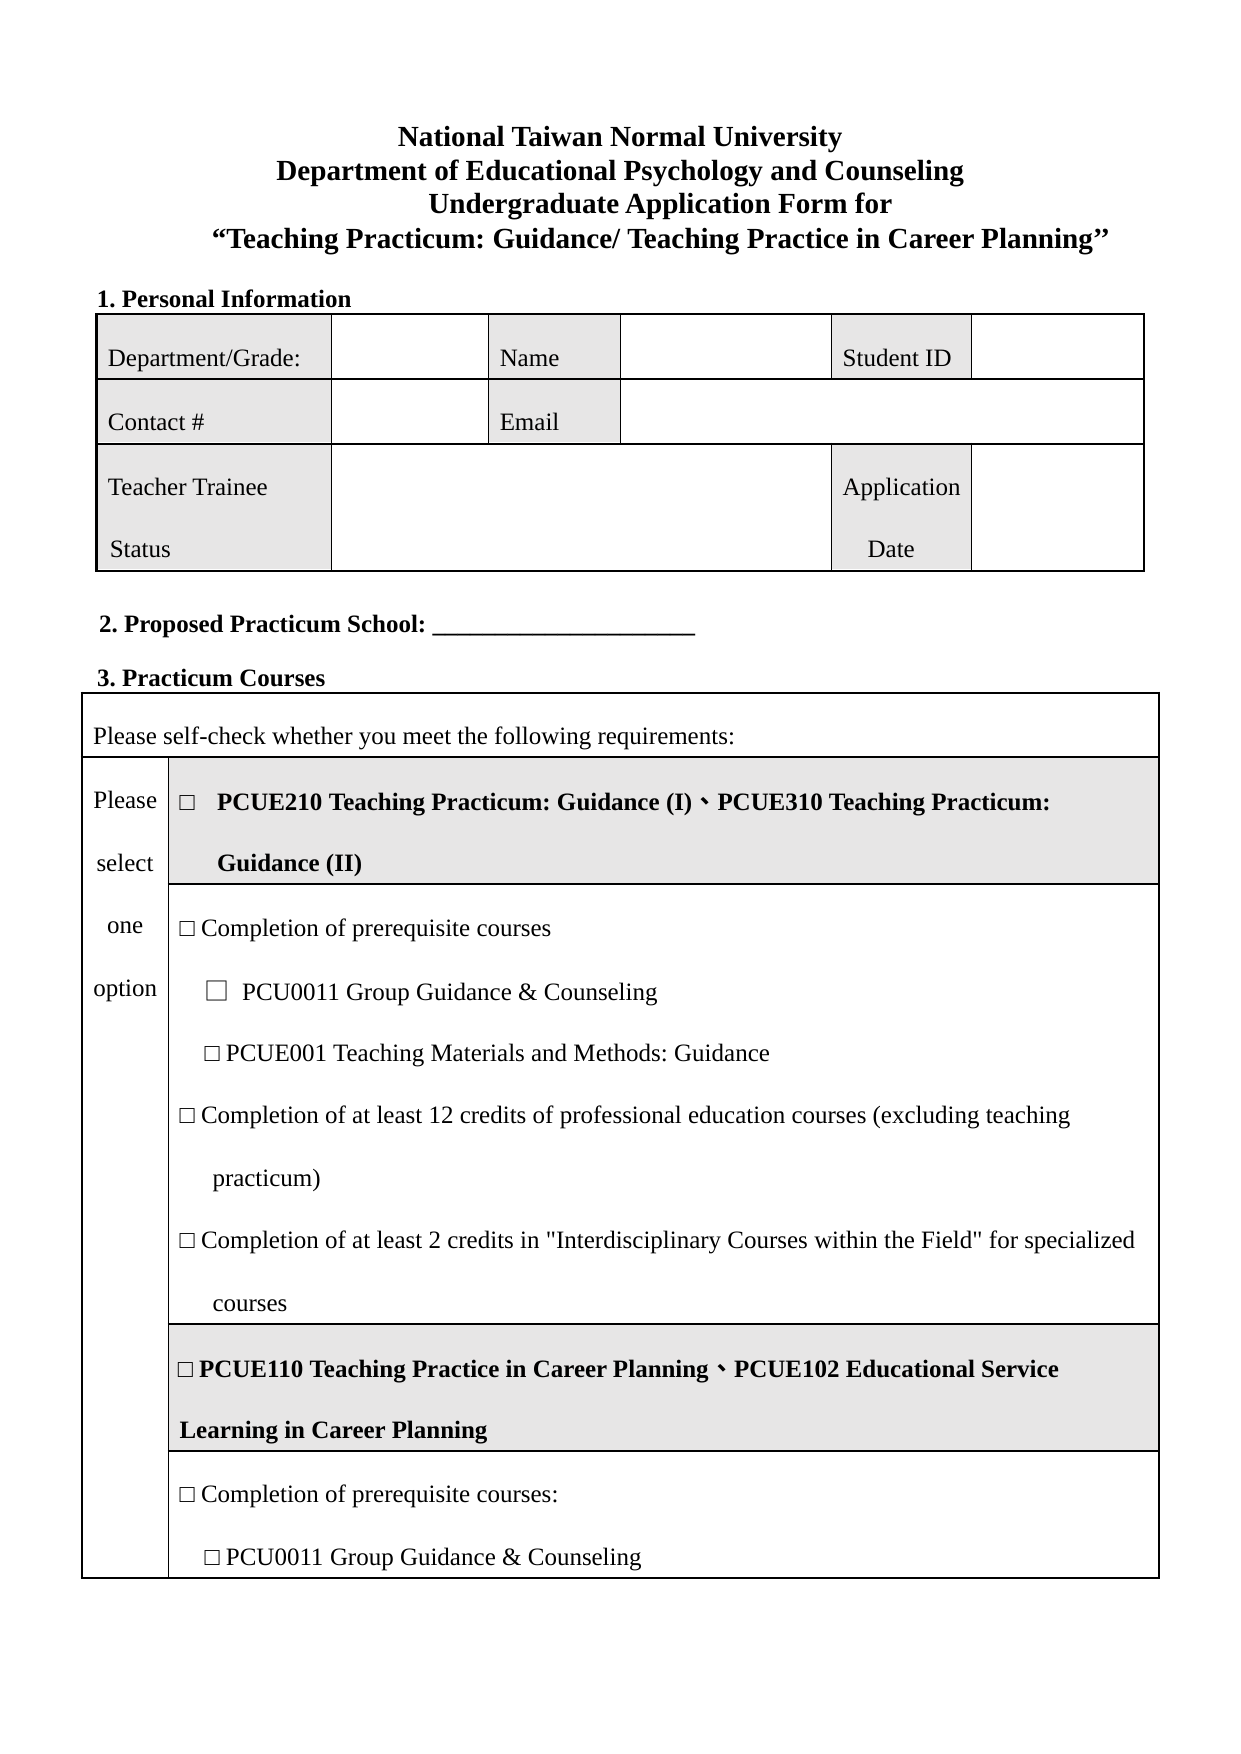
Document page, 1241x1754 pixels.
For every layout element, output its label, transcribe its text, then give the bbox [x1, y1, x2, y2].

text 1. Personal Information [84, 284, 1103, 313]
text Department of Educational Psychology and Counseling [187, 153, 1053, 187]
table_cell □ Completion of prerequisite courses □ PCU0011 Group Guidance & Counseling □ PCUE001 Teaching Materials and Methods: Guidance □ Completion of at least 12 credits of professional education courses (excluding teaching practicum) □ Completion of at least 2 credits in "Interdisciplinary Courses within the Field" for specialized courses [169, 885, 1158, 1323]
table_header Department/Grade: [98, 315, 331, 378]
table_header [621, 315, 831, 378]
text “Teaching Practicum: Guidance/ Teaching Practice in Career Planning’’ [106, 220, 1221, 256]
table_header [332, 315, 488, 378]
table_header Name [489, 315, 620, 378]
table_header Student ID [832, 315, 971, 378]
table_cell [332, 445, 831, 569]
table_cell [332, 380, 488, 442]
table_cell Please select one option [83, 758, 168, 1577]
table_cell [621, 380, 1143, 442]
table_cell Contact # [98, 380, 331, 442]
table_cell [972, 445, 1143, 569]
table_cell Teacher Trainee Status [98, 445, 331, 569]
table_cell Email [489, 380, 620, 442]
text National Taiwan Normal University [187, 119, 1053, 153]
table_cell PCUE210 Teaching Practicum: Guidance (I)、PCUE310 Teaching Practicum: Guidance (II) [169, 758, 1158, 883]
text 2. Proposed Practicum School: _____________________ [99, 609, 1053, 638]
table_header Please self-check whether you meet the following requirements: [83, 694, 1158, 756]
table_header [972, 315, 1143, 378]
text Undergraduate Application Form for [106, 187, 1221, 220]
table_cell □ Completion of prerequisite courses: □ PCU0011 Group Guidance & Counseling [169, 1452, 1158, 1577]
table_cell Application Date [832, 445, 971, 569]
text 3. Practicum Courses [84, 663, 1053, 692]
table_cell □ PCUE110 Teaching Practice in Career Planning、PCUE102 Educational Service Learning in Career Planning [169, 1325, 1158, 1450]
